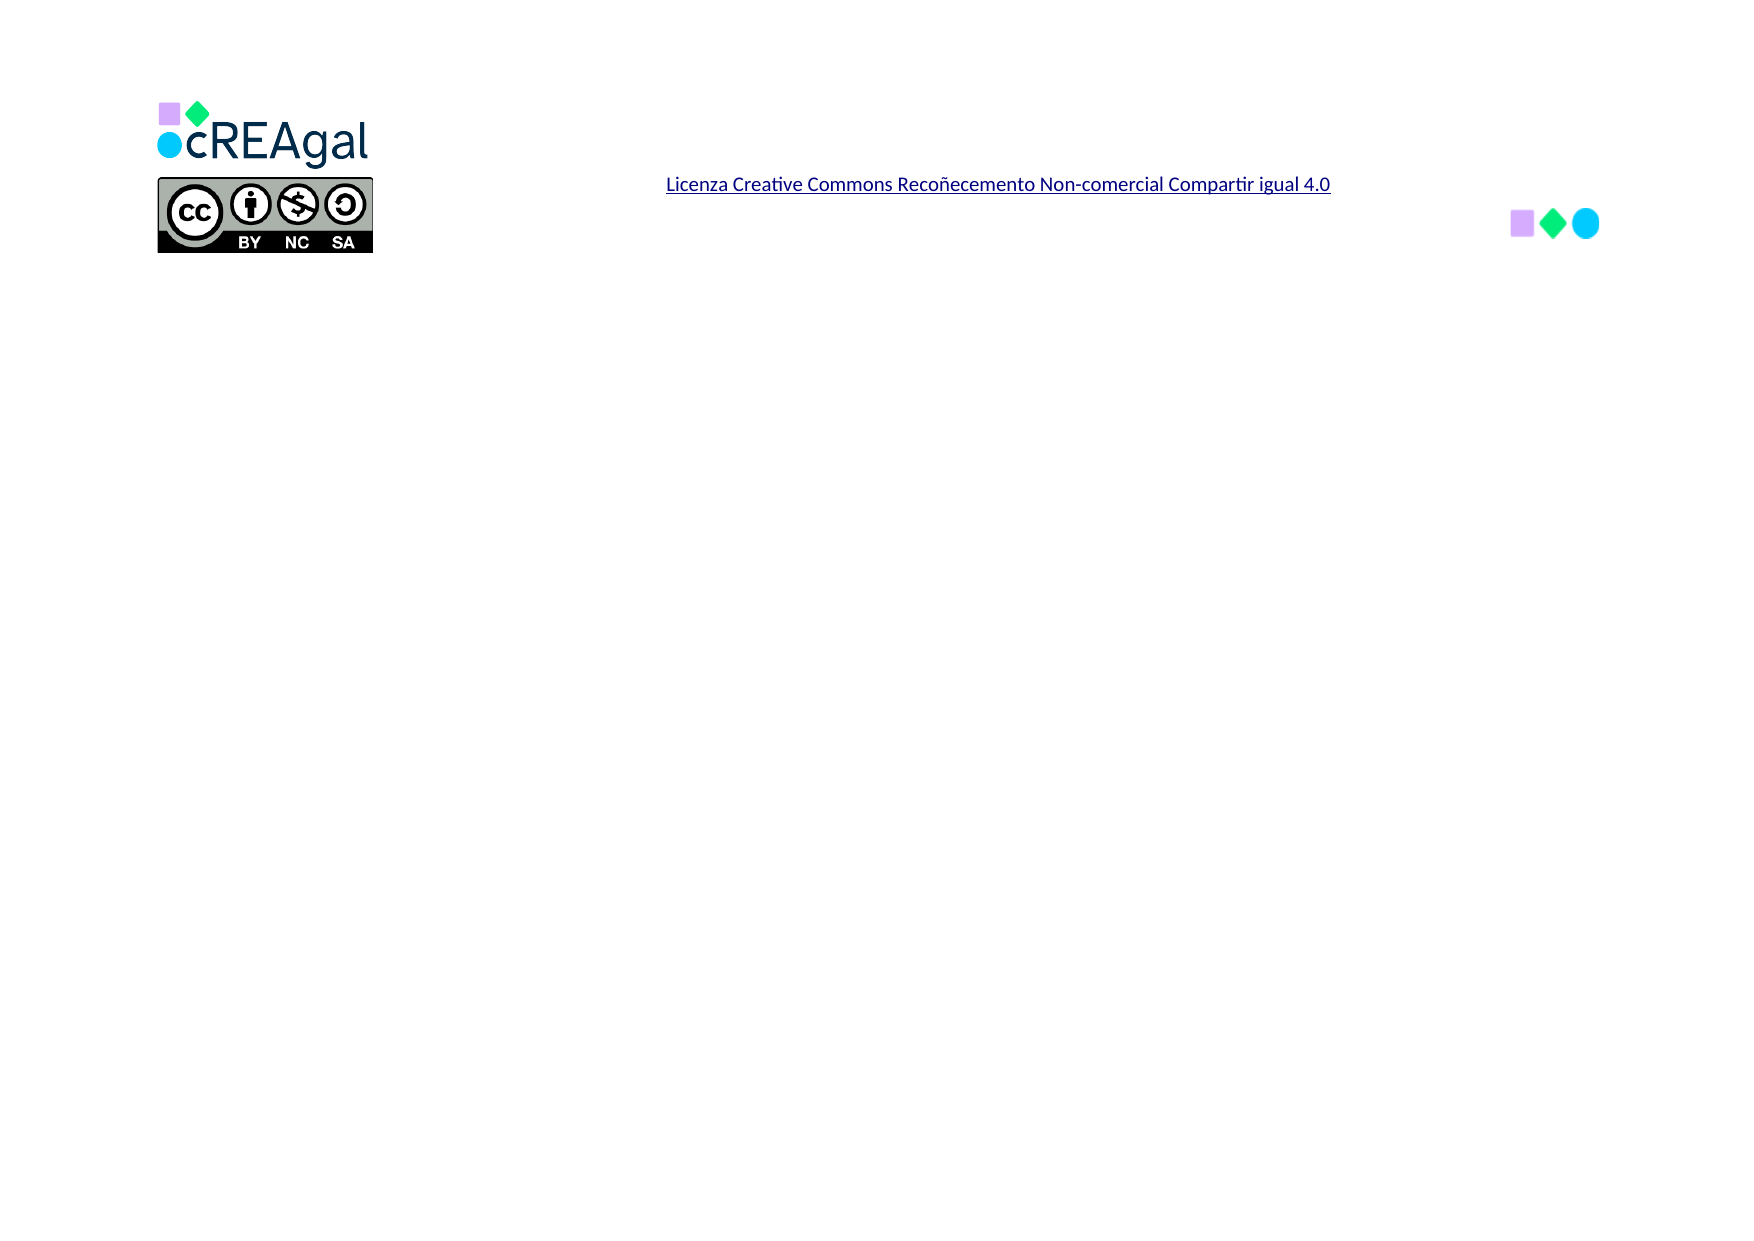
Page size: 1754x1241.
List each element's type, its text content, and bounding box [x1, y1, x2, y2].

picture [1510, 208, 1583, 239]
picture [157, 101, 368, 169]
picture [1590, 208, 1600, 220]
picture [157, 177, 373, 253]
text Licenza Creative Commons Recoñecemento Non-comercial Compartir igual 4.0 [373, 177, 1606, 195]
picture [1589, 226, 1600, 239]
